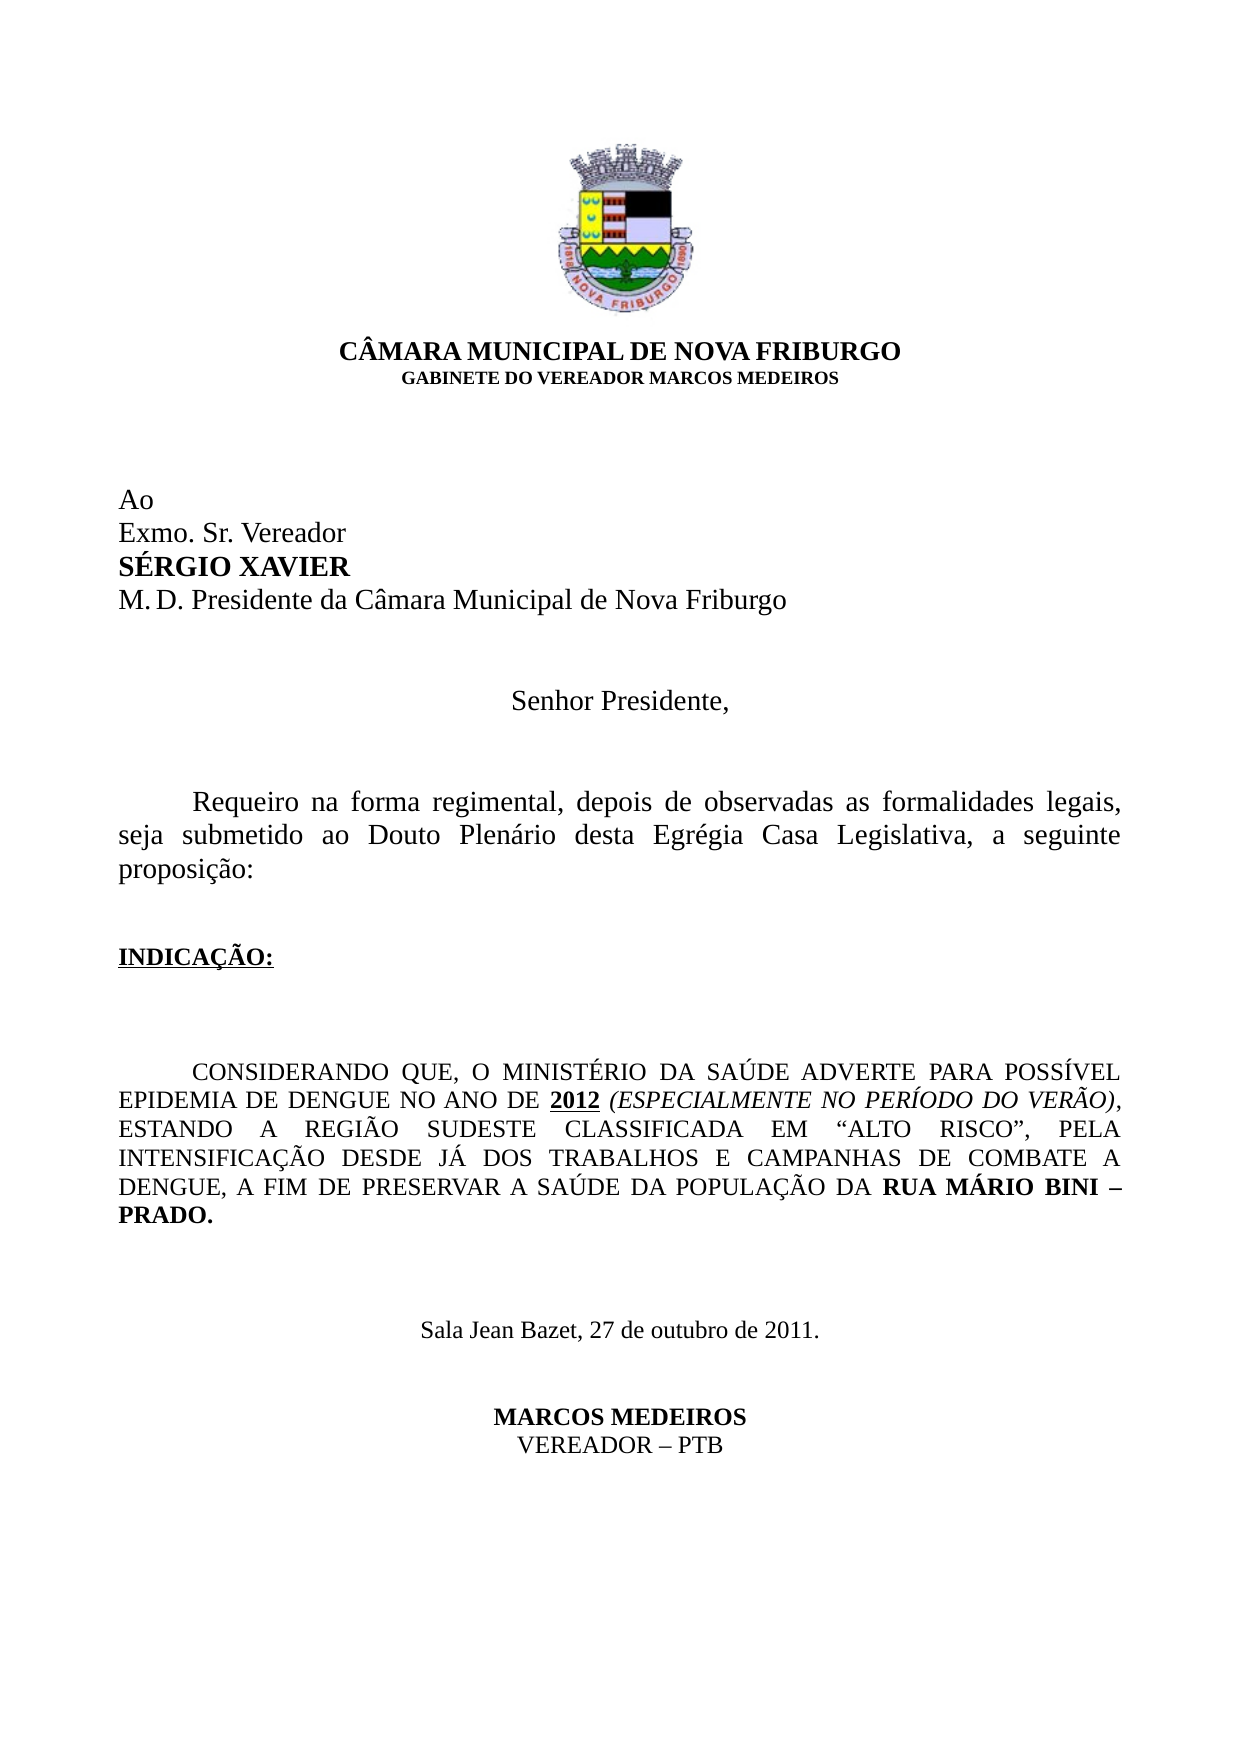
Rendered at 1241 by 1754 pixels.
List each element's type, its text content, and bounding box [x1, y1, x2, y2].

text CONSIDERANDO QUE, O MINISTÉRIO DA SAÚDE ADVERTE PARA POSSÍVEL EPIDEMIA DE DENGUE NO ANO DE 2012 (ESPECIALMENTE NO PERÍODO DO VERÃO), ESTANDO A REGIÃO SUDESTE CLASSIFICADA EM “ALTO RISCO”, PELA INTENSIFICAÇÃO DESDE JÁ DOS TRABALHOS E CAMPANHAS DE COMBATE A DENGUE, A FIM DE PRESERVAR A SAÚDE DA POPULAÇÃO DA RUA MÁRIO BINI – PRADO. [118, 1057, 1122, 1229]
text Exmo. Sr. Vereador [118, 515, 1122, 549]
text GABINETE DO VEREADOR MARCOS MEDEIROS [118, 367, 1122, 388]
text Ao [118, 482, 1122, 515]
text VEREADOR – PTB [118, 1431, 1122, 1459]
picture [537, 127, 703, 327]
text Sala Jean Bazet, 27 de outubro de 2011. [118, 1316, 1122, 1344]
text SÉRGIO XAVIER [118, 549, 1122, 582]
text MARCOS MEDEIROS [118, 1402, 1122, 1431]
text Senhor Presidente, [118, 683, 1122, 717]
text Requeiro na forma regimental, depois de observadas as formalidades legais, seja submetido ao Douto Plenário desta Egrégia Casa Legislativa, a seguinte proposição: [118, 784, 1122, 884]
list D. Presidente da Câmara Municipal de Nova Friburgo [118, 582, 1122, 616]
text CÂMARA MUNICIPAL DE NOVA FRIBURGO [118, 335, 1122, 367]
text INDICAÇÃO: [118, 942, 1122, 971]
